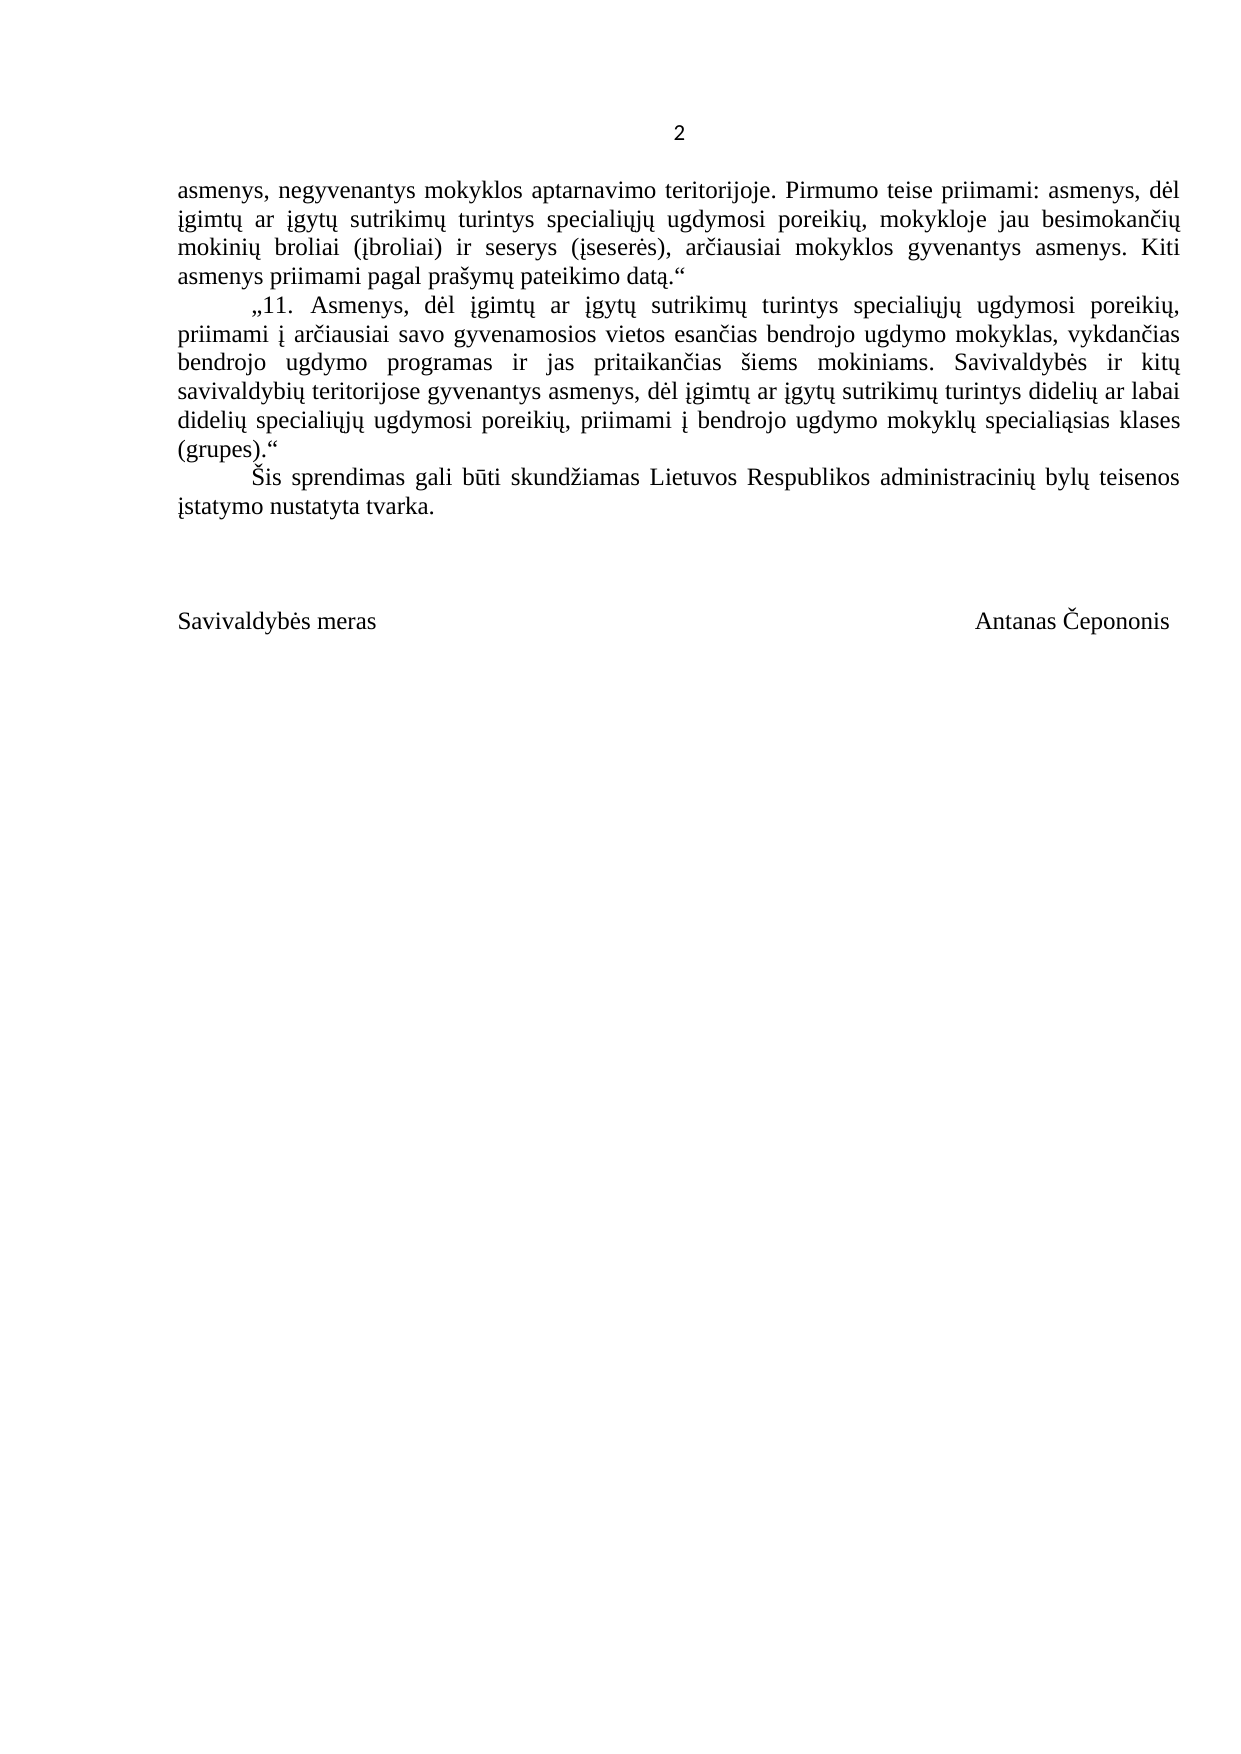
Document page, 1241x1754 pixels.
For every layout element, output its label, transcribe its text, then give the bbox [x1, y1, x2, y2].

text asmenys, negyvenantys mokyklos aptarnavimo teritorijoje. Pirmumo teise priimami: asmenys, dėl įgimtų ar įgytų sutrikimų turintys specialiųjų ugdymosi poreikių, mokykloje jau besimokančių mokinių broliai (įbroliai) ir seserys (įseserės), arčiausiai mokyklos gyvenantys asmenys. Kiti asmenys priimami pagal prašymų pateikimo datą.“ [177, 175, 1181, 290]
text „11. Asmenys, dėl įgimtų ar įgytų sutrikimų turintys specialiųjų ugdymosi poreikių, priimami į arčiausiai savo gyvenamosios vietos esančias bendrojo ugdymo mokyklas, vykdančias bendrojo ugdymo programas ir jas pritaikančias šiems mokiniams. Savivaldybės ir kitų savivaldybių teritorijose gyvenantys asmenys, dėl įgimtų ar įgytų sutrikimų turintys didelių ar labai didelių specialiųjų ugdymosi poreikių, priimami į bendrojo ugdymo mokyklų specialiąsias klases (grupes).“ [177, 290, 1181, 462]
text Šis sprendimas gali būti skundžiamas Lietuvos Respublikos administracinių bylų teisenos įstatymo nustatyta tvarka. [177, 462, 1181, 520]
text Savivaldybės meras Antanas Čepononis [177, 606, 1181, 635]
